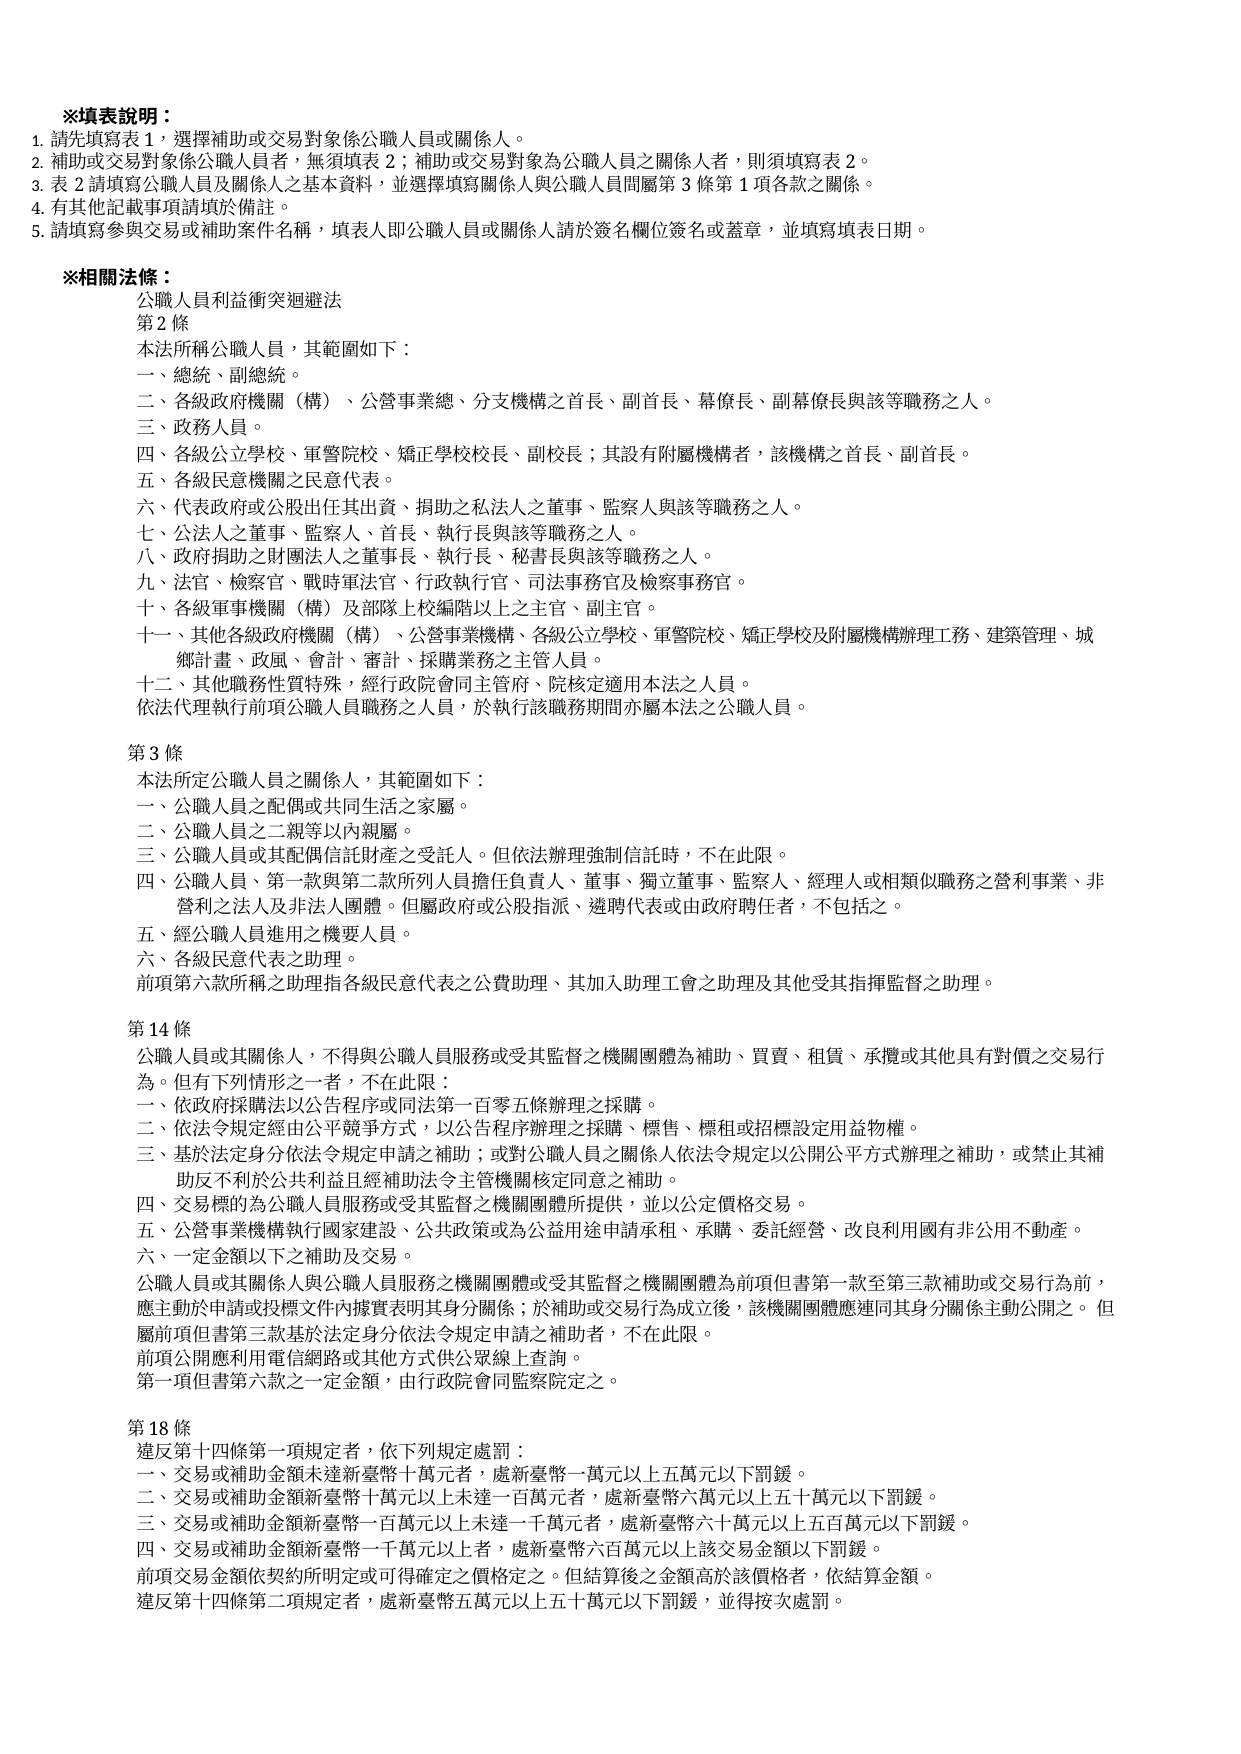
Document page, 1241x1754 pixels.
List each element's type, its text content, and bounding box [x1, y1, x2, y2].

text 六、代表政府或公股出任其出資、捐助之私法人之董事、監察人與該等職務之人。七、公法人之董事、監察人、首長、執行長與該等職務之人。 [136, 493, 811, 546]
list 請填寫參與交易或補助案件名稱，填表人即公職人員或關係人請於簽名欄位簽名或蓋章，並填寫填表日期。 [31, 219, 1198, 242]
text 前項交易金額依契約所明定或可得確定之價格定之。但結算後之金額高於該價格者，依結算金額。違反第十四條第二項規定者，處新臺幣五萬元以上五十萬元以下罰鍰，並得按次處罰。 [136, 1562, 942, 1614]
text 十二、其他職務性質特殊，經行政院會同主管府、院核定適用本法之人員。 [136, 673, 1198, 696]
text 四、各級公立學校、軍警院校、矯正學校校長、副校長；其設有附屬機構者，該機構之首長、副首長。五、各級民意機關之民意代表。 [136, 440, 980, 493]
text 公職人員或其關係人與公職人員服務之機關團體或受其監督之機關團體為前項但書第一款至第三款補助或交易行為前， 應主動於申請或投標文件內據實表明其身分關係；於補助或交易行為成立後，該機關團體應連同其身分關係主動公開之。但屬前項但書第三款基於法定身分依法令規定申請之補助者，不在此限。 [136, 1268, 1114, 1347]
text ※填表說明： [62, 100, 1198, 129]
text 公職人員或其關係人，不得與公職人員服務或受其監督之機關團體為補助、買賣、租賃、承攬或其他具有對價之交易行為。但有下列情形之一者，不在此限： [136, 1042, 1111, 1094]
text 二、依法令規定經由公平競爭方式，以公告程序辦理之採購、標售、標租或招標設定用益物權。 [136, 1117, 1198, 1140]
list 請先填寫表 1，選擇補助或交易對象係公職人員或關係人。 [31, 129, 1198, 150]
text 四、交易標的為公職人員服務或受其監督之機關團體所提供，並以公定價格交易。 [136, 1193, 1198, 1216]
text 違反第十四條第一項規定者，依下列規定處罰： [136, 1440, 1198, 1463]
text 前項公開應利用電信網路或其他方式供公眾線上查詢。 [136, 1347, 1198, 1369]
text 第一項但書第六款之一定金額，由行政院會同監察院定之。 [136, 1369, 1198, 1393]
text 一、依政府採購法以公告程序或同法第一百零五條辦理之採購。 [136, 1094, 1198, 1117]
text 九、法官、檢察官、戰時軍法官、行政執行官、司法事務官及檢察事務官。十、各級軍事機關（構）及部隊上校編階以上之主官、副主官。 [136, 568, 755, 621]
text 二、交易或補助金額新臺幣十萬元以上未達一百萬元者，處新臺幣六萬元以上五十萬元以下罰鍰。 [136, 1486, 1198, 1509]
text 本法所定公職人員之關係人，其範圍如下： 一、公職人員之配偶或共同生活之家屬。 二、公職人員之二親等以內親屬。 [136, 766, 492, 844]
text 五、公營事業機構執行國家建設、公共政策或為公益用途申請承租、承購、委託經營、改良利用國有非公用不動產。六、一定金額以下之補助及交易。 [136, 1216, 1092, 1268]
text 二、各級政府機關（構）、公營事業總、分支機構之首長、副首長、幕僚長、副幕僚長與該等職務之人。三、政務人員。 [136, 387, 998, 440]
text 四、公職人員、第一款與第二款所列人員擔任負責人、董事、獨立董事、監察人、經理人或相類似職務之營利事業、非營利之法人及非法人團體。但屬政府或公股指派、遴聘代表或由政府聘任者，不包括之。 [136, 867, 1111, 919]
text 五、經公職人員進用之機要人員。六、各級民意代表之助理。 [136, 919, 417, 972]
text 十一、其他各級政府機關（構）、公營事業機構、各級公立學校、軍警院校、矯正學校及附屬機構辦理工務、建築管理、城鄉計畫、政風、會計、審計、採購業務之主管人員。 [136, 621, 1111, 673]
text 公職人員利益衝突迴避法 [136, 291, 1198, 312]
text 第 2 條 [136, 312, 1198, 334]
text 前項第六款所稱之助理指各級民意代表之公費助理、其加入助理工會之助理及其他受其指揮監督之助理。 [136, 972, 1198, 995]
text 三、基於法定身分依法令規定申請之補助；或對公職人員之關係人依法令規定以公開公平方式辦理之補助，或禁止其補助反不利於公共利益且經補助法令主管機關核定同意之補助。 [136, 1140, 1111, 1193]
text 一、交易或補助金額未達新臺幣十萬元者，處新臺幣一萬元以上五萬元以下罰鍰。 [136, 1463, 1198, 1486]
text ※相關法條： [62, 260, 1198, 291]
text 八、政府捐助之財團法人之董事長、執行長、秘書長與該等職務之人。 [136, 546, 1198, 568]
text 三、交易或補助金額新臺幣一百萬元以上未達一千萬元者，處新臺幣六十萬元以上五百萬元以下罰鍰。四、交易或補助金額新臺幣一千萬元以上者，處新臺幣六百萬元以上該交易金額以下罰鍰。 [136, 1509, 980, 1561]
text 三、公職人員或其配偶信託財產之受託人。但依法辦理強制信託時，不在此限。 [136, 844, 1198, 866]
text 第 18 條 [128, 1416, 1198, 1440]
text 依法代理執行前項公職人員職務之人員，於執行該職務期間亦屬本法之公職人員。 [136, 696, 1198, 719]
list 表 2 請填寫公職人員及關係人之基本資料，並選擇填寫關係人與公職人員間屬第 3 條第 1 項各款之關係。 [31, 173, 1198, 196]
list 補助或交易對象係公職人員者，無須填表 2；補助或交易對象為公職人員之關係人者，則須填寫表 2。 [31, 150, 1198, 173]
text 第 3 條 [128, 742, 1198, 766]
text 第 14 條 [128, 1018, 1198, 1041]
list 有其他記載事項請填於備註。 [31, 196, 1198, 219]
text 本法所稱公職人員，其範圍如下： 一、總統、副總統。 [136, 335, 417, 387]
